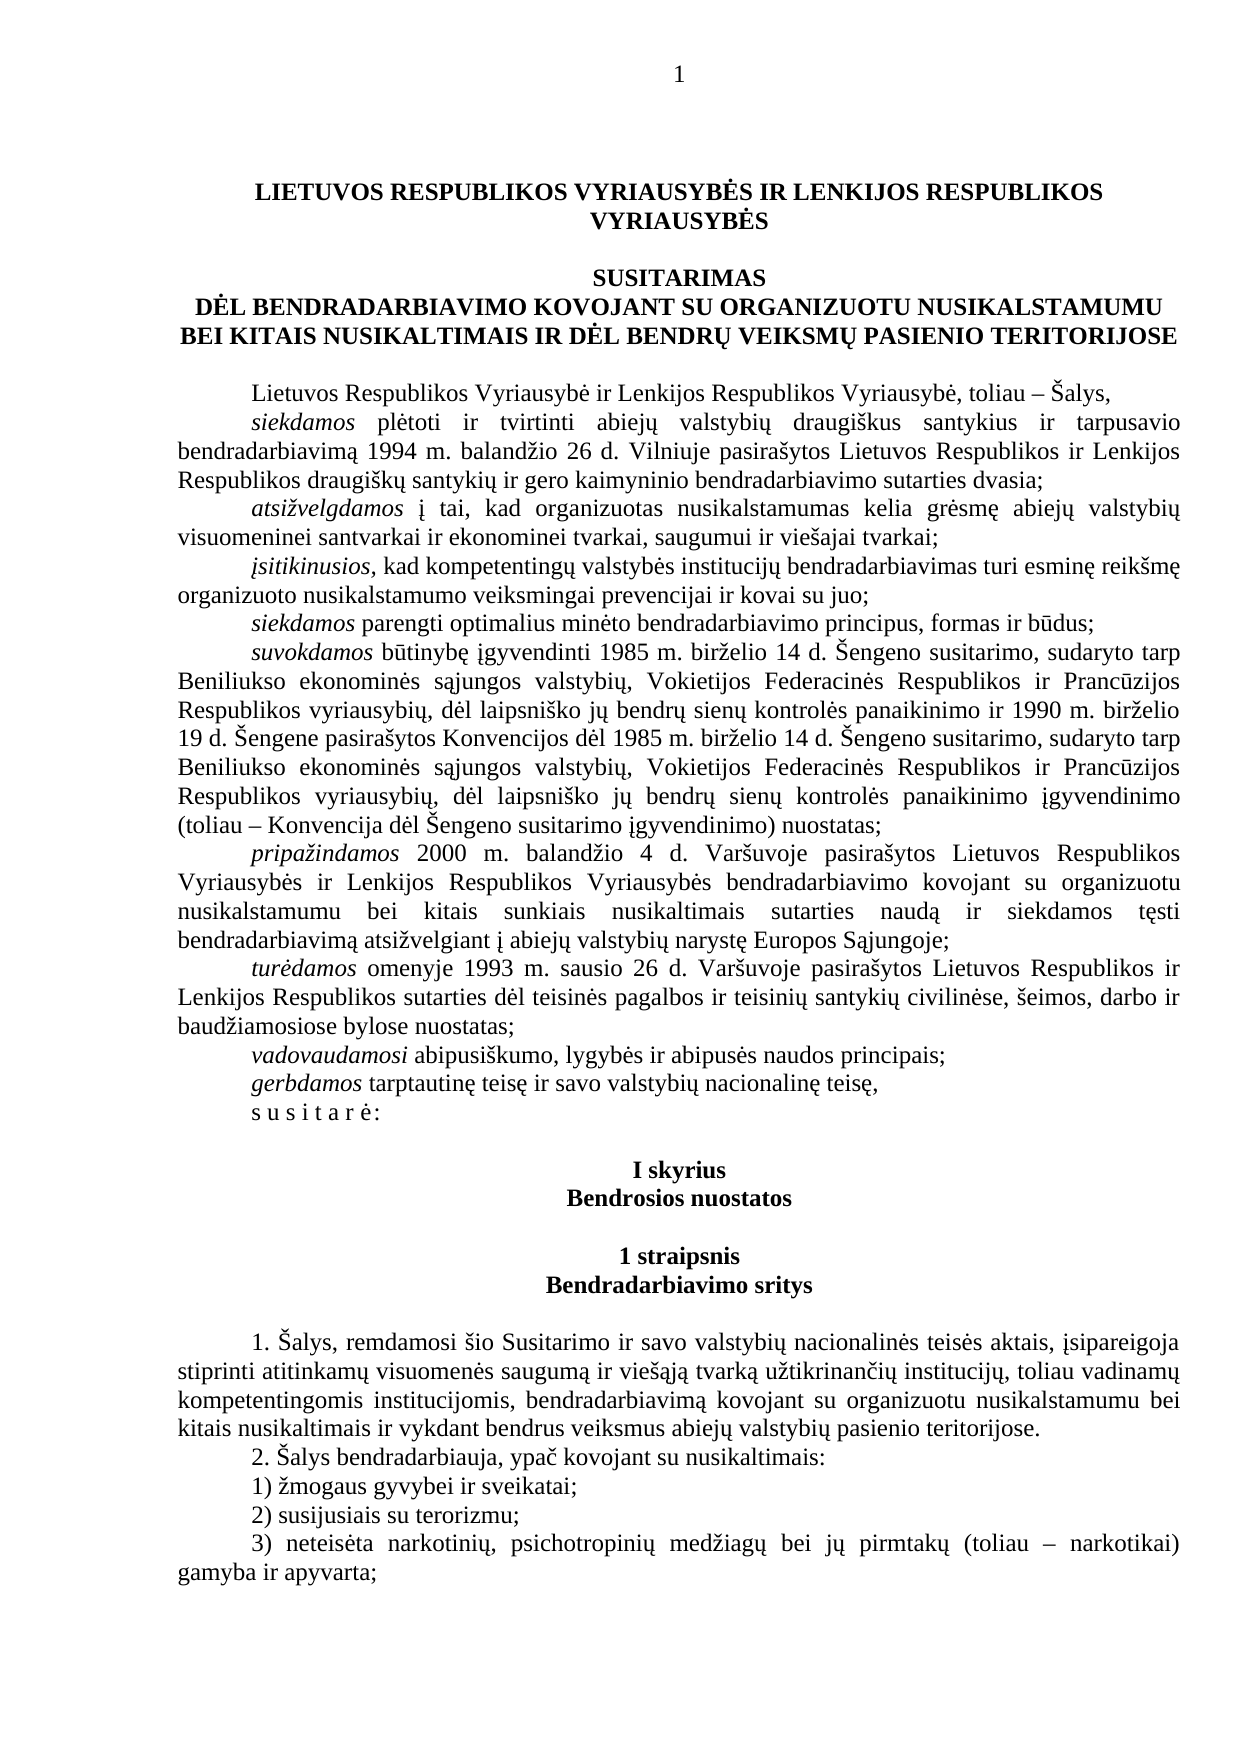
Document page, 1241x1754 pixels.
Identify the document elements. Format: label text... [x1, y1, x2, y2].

text 1) žmogaus gyvybei ir sveikatai; [177, 1471, 1181, 1500]
text Bendrosios nuostatos [177, 1183, 1181, 1212]
text 3) neteisėta narkotinių, psichotropinių medžiagų bei jų pirmtakų (toliau – narkotikai) gamyba ir apyvarta; [177, 1528, 1181, 1586]
text gerbdamos tarptautinę teisę ir savo valstybių nacionalinę teisę, [177, 1068, 1181, 1097]
text I skyrius [177, 1155, 1181, 1183]
text siekdamos parengti optimalius minėto bendradarbiavimo principus, formas ir būdus; [177, 608, 1181, 637]
text vadovaudamosi abipusiškumo, lygybės ir abipusės naudos principais; [177, 1040, 1181, 1068]
text įsitikinusios, kad kompetentingų valstybės institucijų bendradarbiavimas turi esminę reikšmę organizuoto nusikalstamumo veiksmingai prevencijai ir kovai su juo; [177, 551, 1181, 608]
text atsižvelgdamos į tai, kad organizuotas nusikalstamumas kelia grėsmę abiejų valstybių visuomeninei santvarkai ir ekonominei tvarkai, saugumui ir viešajai tvarkai; [177, 493, 1181, 551]
text DĖL BENDRADARBIAVIMO KOVOJANT SU ORGANIZUOTU NUSIKALSTAMUMU BEI KITAIS NUSIKALTIMAIS IR DĖL BENDRŲ VEIKSMŲ PASIENIO TERITORIJOSE [177, 292, 1181, 350]
text turėdamos omenyje 1993 m. sausio 26 d. Varšuvoje pasirašytos Lietuvos Respublikos ir Lenkijos Respublikos sutarties dėl teisinės pagalbos ir teisinių santykių civilinėse, šeimos, darbo ir baudžiamosiose bylose nuostatas; [177, 953, 1181, 1040]
text 2) susijusiais su terorizmu; [177, 1500, 1181, 1528]
text 1. Šalys, remdamosi šio Susitarimo ir savo valstybių nacionalinės teisės aktais, įsipareigoja stiprinti atitinkamų visuomenės saugumą ir viešąją tvarką užtikrinančių institucijų, toliau vadinamų kompetentingomis institucijomis, bendradarbiavimą kovojant su organizuotu nusikalstamumu bei kitais nusikaltimais ir vykdant bendrus veiksmus abiejų valstybių pasienio teritorijose. [177, 1327, 1181, 1442]
text Bendradarbiavimo sritys [177, 1270, 1181, 1298]
text siekdamos plėtoti ir tvirtinti abiejų valstybių draugiškus santykius ir tarpusavio bendradarbiavimą 1994 m. balandžio 26 d. Vilniuje pasirašytos Lietuvos Respublikos ir Lenkijos Respublikos draugiškų santykių ir gero kaimyninio bendradarbiavimo sutarties dvasia; [177, 407, 1181, 493]
text SUSITARIMAS [177, 263, 1181, 292]
text Lietuvos Respublikos Vyriausybė ir Lenkijos Respublikos Vyriausybė, toliau – Šalys, [177, 378, 1181, 407]
text 2. Šalys bendradarbiauja, ypač kovojant su nusikaltimais: [177, 1442, 1181, 1471]
text suvokdamos būtinybę įgyvendinti 1985 m. birželio 14 d. Šengeno susitarimo, sudaryto tarp Beniliukso ekonominės sąjungos valstybių, Vokietijos Federacinės Respublikos ir Prancūzijos Respublikos vyriausybių, dėl laipsniško jų bendrų sienų kontrolės panaikinimo ir 1990 m. birželio 19 d. Šengene pasirašytos Konvencijos dėl 1985 m. birželio 14 d. Šengeno susitarimo, sudaryto tarp Beniliukso ekonominės sąjungos valstybių, Vokietijos Federacinės Respublikos ir Prancūzijos Respublikos vyriausybių, dėl laipsniško jų bendrų sienų kontrolės panaikinimo įgyvendinimo (toliau – Konvencija dėl Šengeno susitarimo įgyvendinimo) nuostatas; [177, 637, 1181, 838]
text LIETUVOS RESPUBLIKOS VYRIAUSYBĖS IR LENKIJOS RESPUBLIKOS VYRIAUSYBĖS [177, 177, 1181, 235]
text susitarė: [177, 1097, 1181, 1126]
text 1 straipsnis [177, 1241, 1181, 1270]
text pripažindamos 2000 m. balandžio 4 d. Varšuvoje pasirašytos Lietuvos Respublikos Vyriausybės ir Lenkijos Respublikos Vyriausybės bendradarbiavimo kovojant su organizuotu nusikalstamumu bei kitais sunkiais nusikaltimais sutarties naudą ir siekdamos tęsti bendradarbiavimą atsižvelgiant į abiejų valstybių narystę Europos Sąjungoje; [177, 838, 1181, 953]
